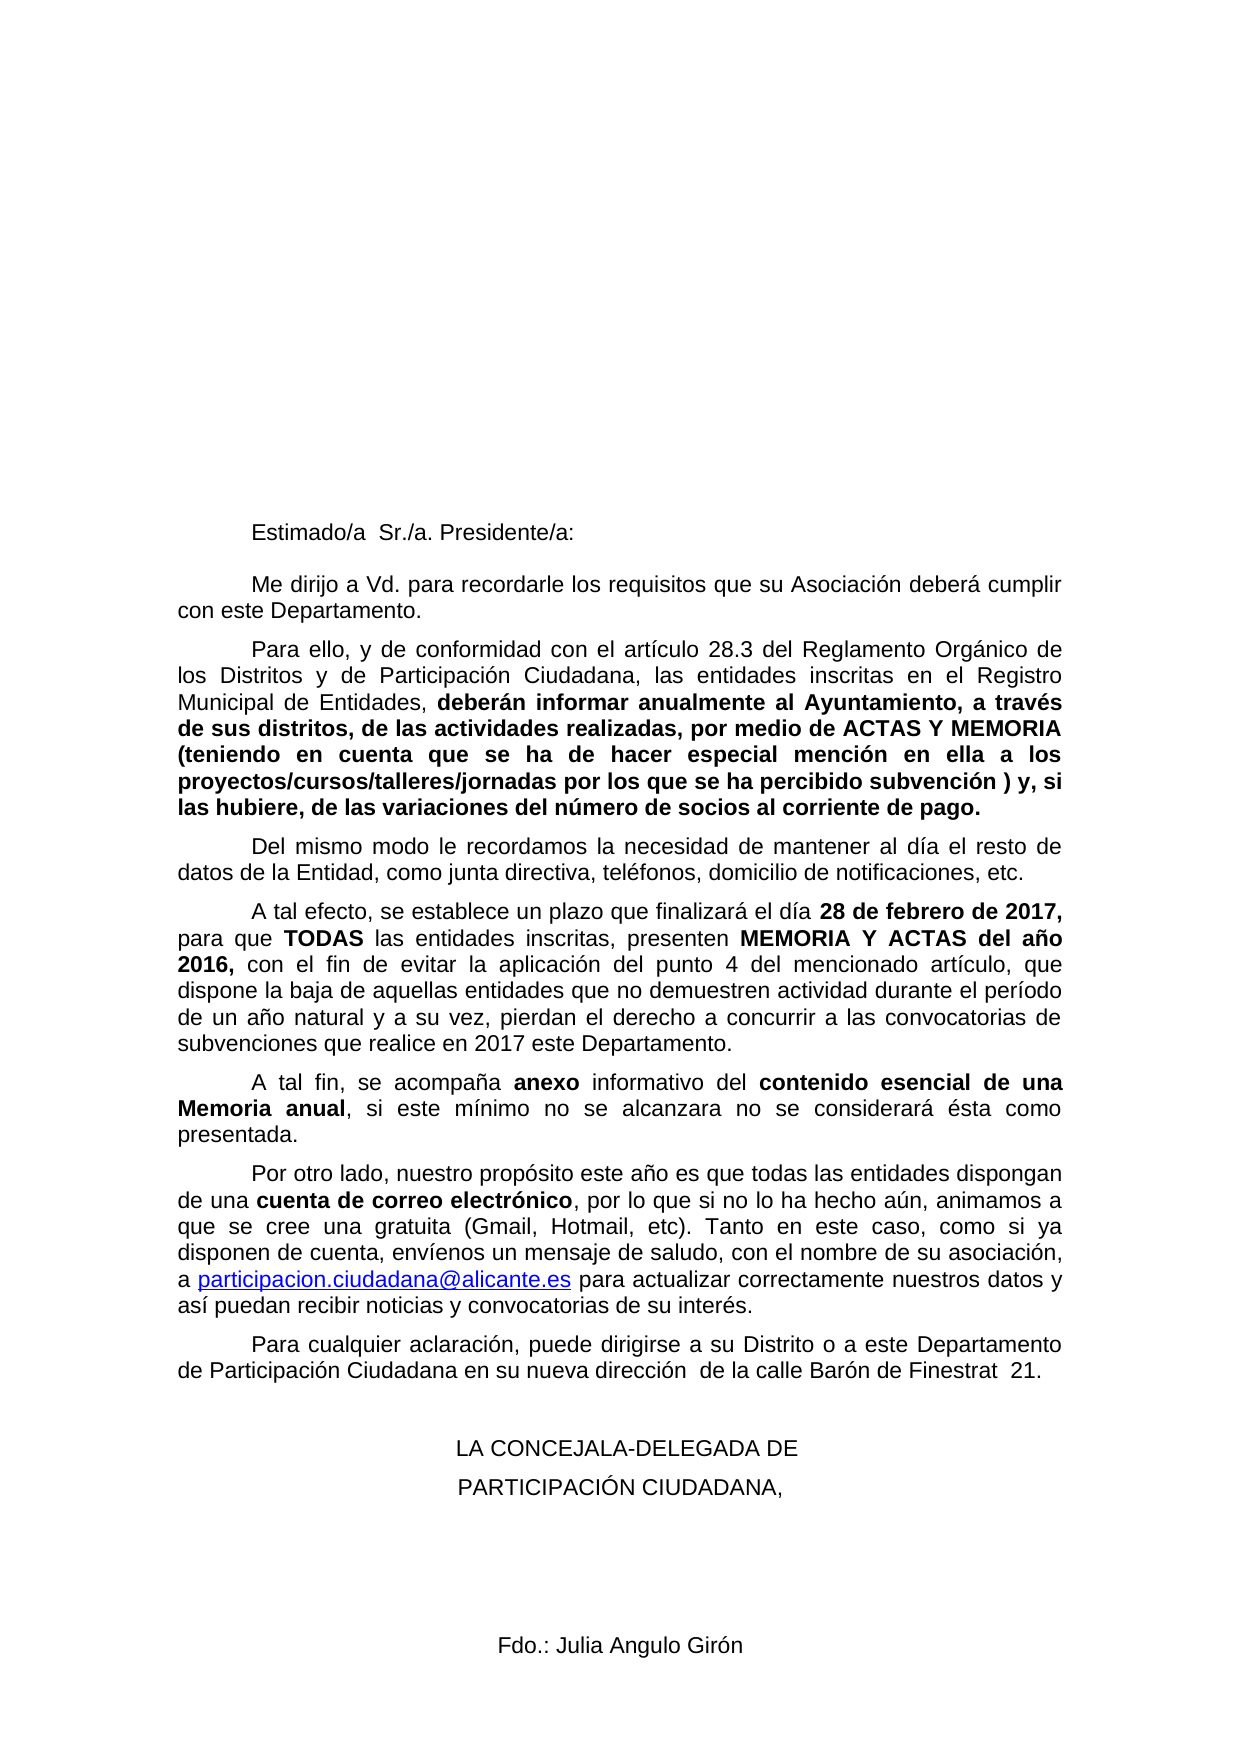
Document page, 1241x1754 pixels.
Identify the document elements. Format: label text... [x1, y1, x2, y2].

text Fdo.: Julia Angulo Girón [177, 1632, 1063, 1658]
text PARTICIPACIÓN CIUDADANA, [177, 1474, 1063, 1500]
text Estimado/a Sr./a. Presidente/a: [177, 519, 1063, 546]
text A tal fin, se acompaña anexo informativo del contenido esencial de una Memoria anual, si este mínimo no se alcanzara no se considerará ésta como presentada. [177, 1069, 1063, 1148]
text Me dirijo a Vd. para recordarle los requisitos que su Asociación deberá cumplir con este Departamento. [177, 571, 1063, 623]
text LA CONCEJALA-DELEGADA DE [177, 1435, 1063, 1461]
text A tal efecto, se establece un plazo que finalizará el día 28 de febrero de 2017, para que TODAS las entidades inscritas, presenten MEMORIA Y ACTAS del año 2016, con el fin de evitar la aplicación del punto 4 del mencionado artículo, que dispone la baja de aquellas entidades que no demuestren actividad durante el período de un año natural y a su vez, pierdan el derecho a concurrir a las convocatorias de subvenciones que realice en 2017 este Departamento. [177, 898, 1063, 1056]
text Para cualquier aclaración, puede dirigirse a su Distrito o a este Departamento de Participación Ciudadana en su nueva dirección de la calle Barón de Finestrat 21. [177, 1331, 1063, 1384]
text Por otro lado, nuestro propósito este año es que todas las entidades dispongan de una cuenta de correo electrónico, por lo que si no lo ha hecho aún, animamos a que se cree una gratuita (Gmail, Hotmail, etc). Tanto en este caso, como si ya disponen de cuenta, envíenos un mensaje de saludo, con el nombre de su asociación, a participacion.ciudadana@alicante.es para actualizar correctamente nuestros datos y así puedan recibir noticias y convocatorias de su interés. [177, 1160, 1063, 1318]
text Para ello, y de conformidad con el artículo 28.3 del Reglamento Orgánico de los Distritos y de Participación Ciudadana, las entidades inscritas en el Registro Municipal de Entidades, deberán informar anualmente al Ayuntamiento, a través de sus distritos, de las actividades realizadas, por medio de ACTAS Y MEMORIA (teniendo en cuenta que se ha de hacer especial mención en ella a los proyectos/cursos/talleres/jornadas por los que se ha percibido subvención ) y, si las hubiere, de las variaciones del número de socios al corriente de pago. [177, 636, 1063, 820]
text Del mismo modo le recordamos la necesidad de mantener al día el resto de datos de la Entidad, como junta directiva, teléfonos, domicilio de notificaciones, etc. [177, 833, 1063, 886]
